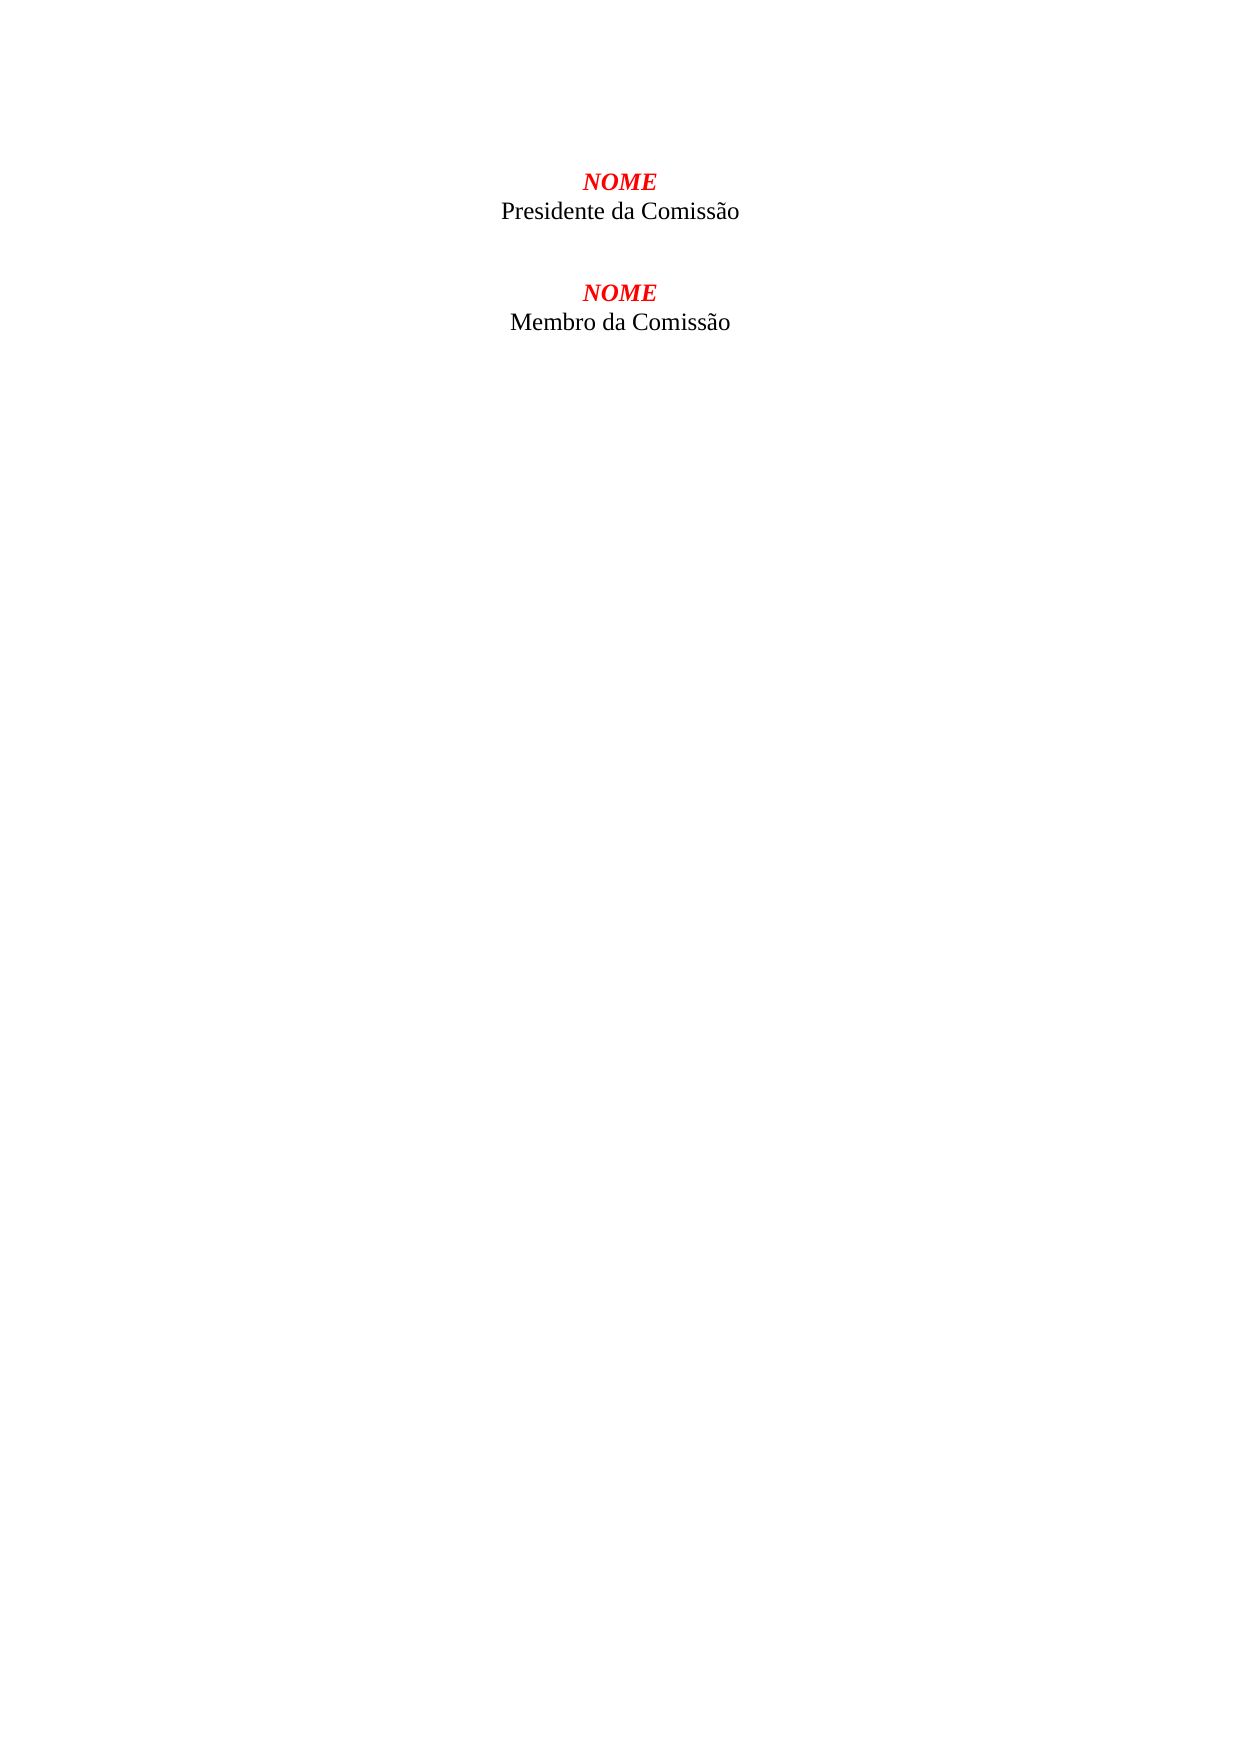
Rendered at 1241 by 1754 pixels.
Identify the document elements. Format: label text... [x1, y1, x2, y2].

text Membro da Comissão [177, 307, 1063, 336]
text NOME [177, 167, 1063, 196]
text NOME [177, 278, 1063, 307]
text Presidente da Comissão [177, 196, 1063, 224]
